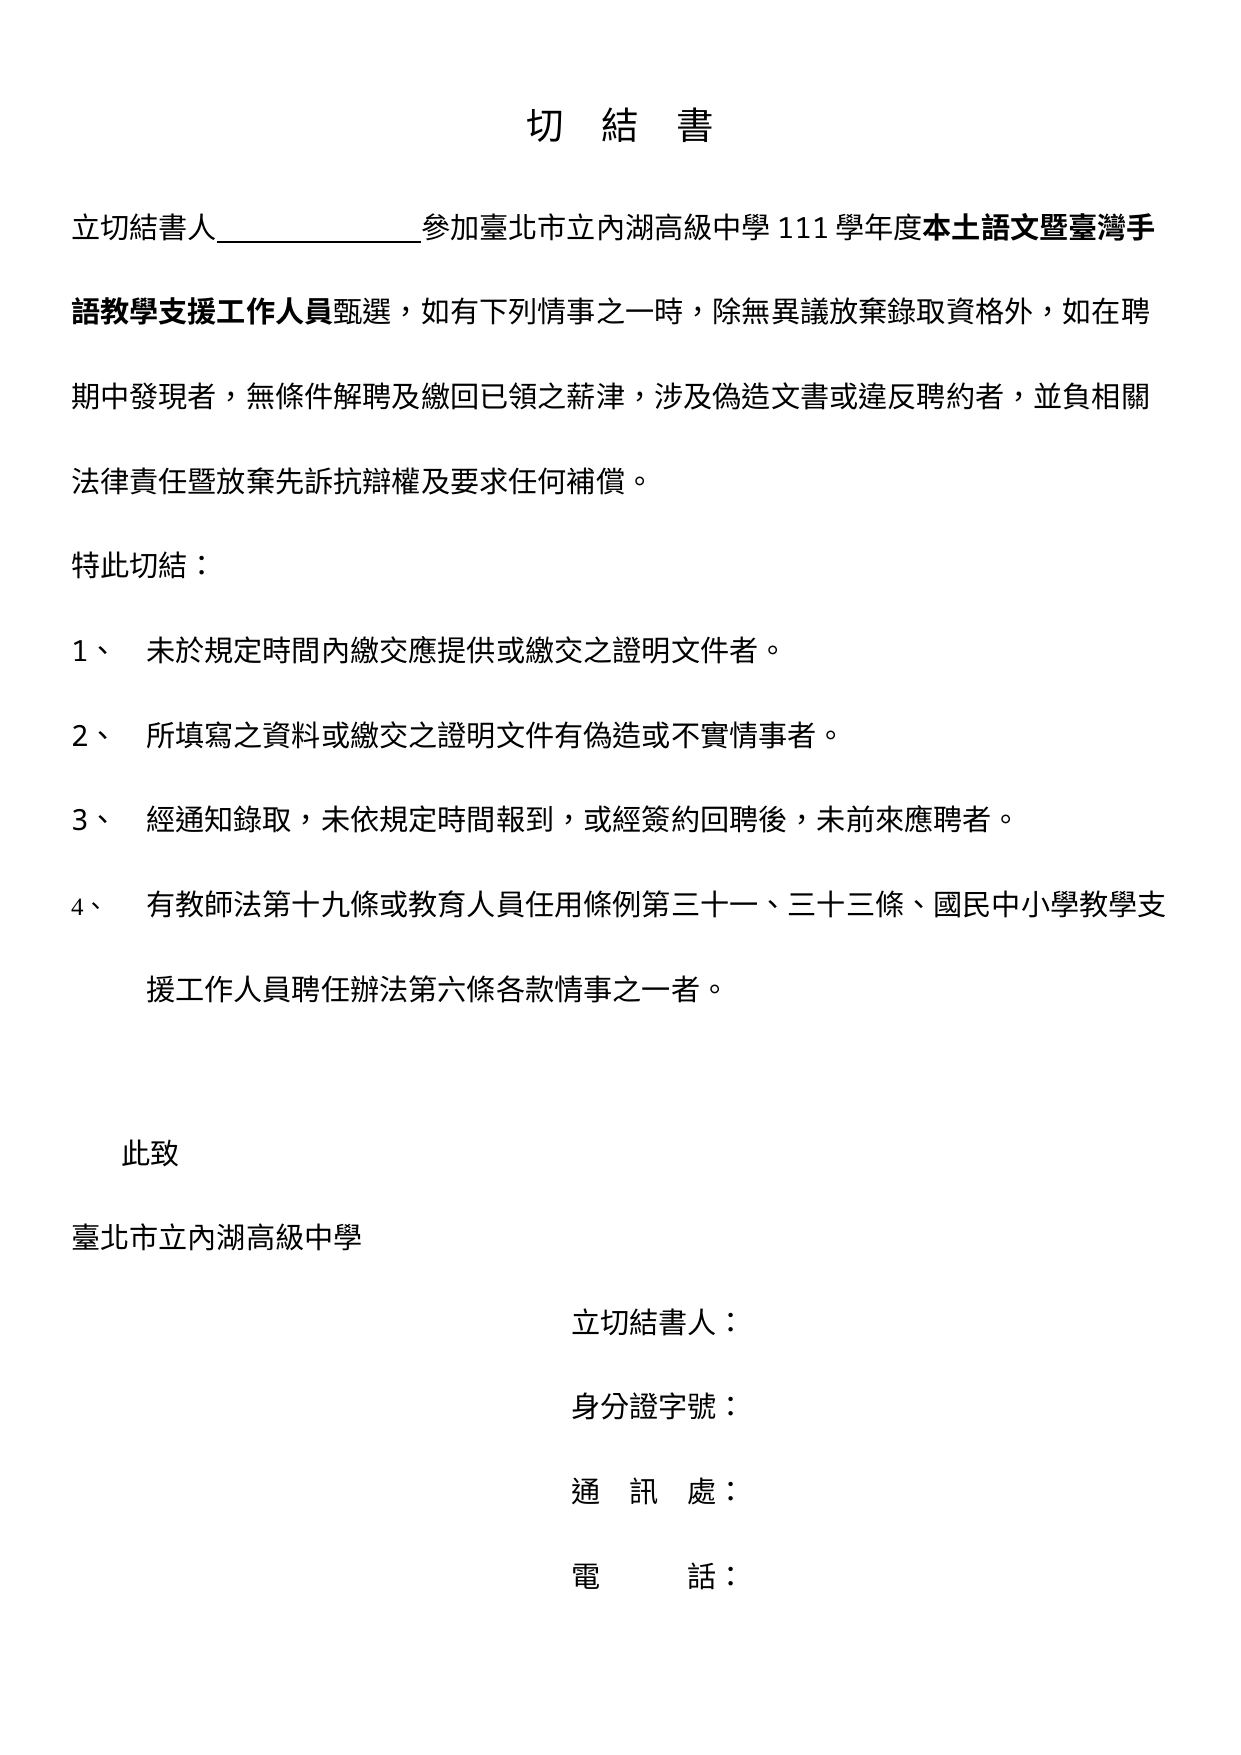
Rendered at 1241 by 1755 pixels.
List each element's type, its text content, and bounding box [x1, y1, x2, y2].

text 身分證字號： [571, 1384, 1169, 1426]
text 臺北市立內湖高級中學 [71, 1215, 1169, 1257]
text 通 訊 處： [571, 1469, 1169, 1511]
list 有教師法第十九條或教育人員任用條例第三十一、三十三條、國民中小學教學支援工作人員聘任辦法第六條各款情事之一者。 [71, 882, 1169, 1009]
text 此致 [121, 1130, 1169, 1173]
list 所填寫之資料或繳交之證明文件有偽造或不實情事者。 [71, 712, 1169, 754]
text 立切結書人： [571, 1299, 1169, 1342]
text 電 話： [571, 1553, 1169, 1596]
text 切 結 書 [71, 96, 1169, 150]
list 未於規定時間內繳交應提供或繳交之證明文件者。 [71, 627, 1169, 670]
list 經通知錄取，未依規定時間報到，或經簽約回聘後，未前來應聘者。 [71, 797, 1169, 839]
text 立切結書人 參加臺北市立內湖高級中學111學年度本土語文暨臺灣手語教學支援工作人員甄選，如有下列情事之一時，除無異議放棄錄取資格外，如在聘期中發現者，無條件解聘及繳回已領之薪津，涉及偽造文書或違反聘約者，並負相關法律責任暨放棄先訴抗辯權及要求任何補償。 [71, 204, 1169, 501]
text 特此切結： [71, 543, 1169, 585]
